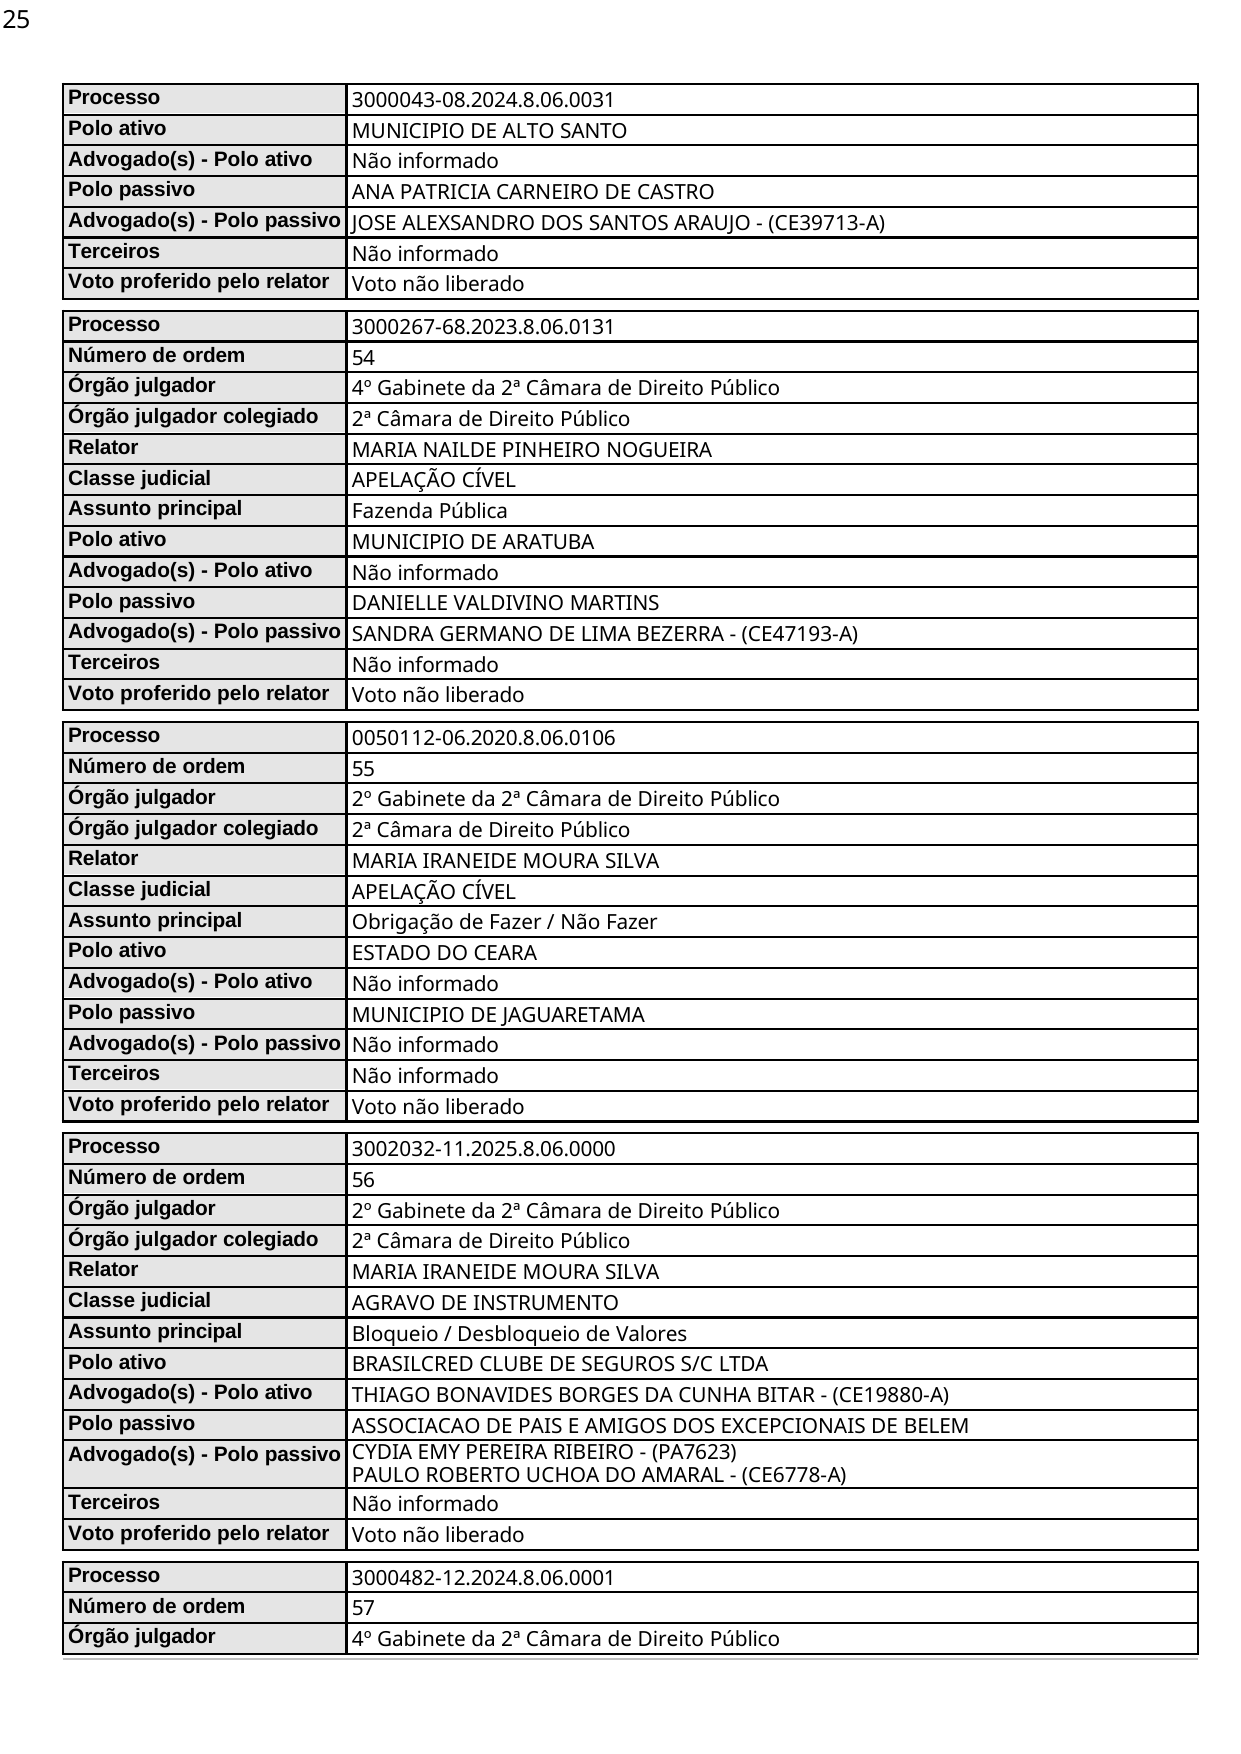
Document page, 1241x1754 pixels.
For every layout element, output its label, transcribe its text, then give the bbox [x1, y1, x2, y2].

table_cell BRASILCRED CLUBE DE SEGUROS S/C LTDA [348, 1349, 1197, 1378]
table_header Processo [64, 1134, 345, 1163]
table_cell MUNICIPIO DE ARATUBA [348, 527, 1197, 555]
table_cell Polo passivo [64, 177, 345, 206]
table_cell Voto proferido pelo relator [64, 269, 345, 298]
table_header Processo [64, 85, 345, 113]
table_cell ASSOCIACAO DE PAIS E AMIGOS DOS EXCEPCIONAIS DE BELEM [348, 1411, 1197, 1439]
table_cell Classe judicial [64, 1288, 345, 1316]
table_cell CYDIA EMY PEREIRA RIBEIRO - (PA7623) PAULO ROBERTO UCHOA DO AMARAL - (CE6778-A) [348, 1441, 1197, 1487]
table_cell Polo ativo [64, 116, 345, 144]
table_cell Órgão julgador colegiado [64, 404, 345, 432]
table_cell SANDRA GERMANO DE LIMA BEZERRA - (CE47193-A) [348, 619, 1197, 648]
table_cell Advogado(s) - Polo passivo [64, 619, 345, 648]
table_cell AGRAVO DE INSTRUMENTO [348, 1288, 1197, 1316]
table_cell Terceiros [64, 239, 345, 267]
table_cell Polo ativo [64, 938, 345, 967]
table_header Processo [64, 723, 345, 752]
table_cell Órgão julgador [64, 373, 345, 402]
table_cell Relator [64, 435, 345, 463]
table_cell Advogado(s) - Polo ativo [64, 558, 345, 586]
table_cell Voto proferido pelo relator [64, 1092, 345, 1120]
table_cell Advogado(s) - Polo passivo [64, 1030, 345, 1059]
table_cell Terceiros [64, 1489, 345, 1518]
table_cell Órgão julgador [64, 1196, 345, 1224]
table_cell Órgão julgador [64, 1624, 345, 1653]
table_cell Polo passivo [64, 1000, 345, 1028]
table_cell 4º Gabinete da 2ª Câmara de Direito Público [348, 1624, 1197, 1653]
table_cell Advogado(s) - Polo ativo [64, 146, 345, 175]
table_cell Terceiros [64, 1061, 345, 1089]
table_cell Relator [64, 846, 345, 874]
table_cell Advogado(s) - Polo passivo [64, 208, 345, 236]
table_cell DANIELLE VALDIVINO MARTINS [348, 588, 1197, 617]
table_cell Terceiros [64, 650, 345, 678]
table_cell Não informado [348, 1030, 1197, 1059]
table_cell MUNICIPIO DE JAGUARETAMA [348, 1000, 1197, 1028]
table_cell Não informado [348, 650, 1197, 678]
table_cell MARIA IRANEIDE MOURA SILVA [348, 1257, 1197, 1286]
table_header 3000267-68.2023.8.06.0131 [348, 312, 1197, 340]
table_cell 2º Gabinete da 2ª Câmara de Direito Público [348, 784, 1197, 813]
table_cell Assunto principal [64, 1319, 345, 1347]
table_cell Voto não liberado [348, 1092, 1197, 1120]
table_cell Número de ordem [64, 754, 345, 782]
table_cell Voto não liberado [348, 1520, 1197, 1549]
table_header 3002032-11.2025.8.06.0000 [348, 1134, 1197, 1163]
table_cell MUNICIPIO DE ALTO SANTO [348, 116, 1197, 144]
table_cell Advogado(s) - Polo passivo [64, 1441, 345, 1487]
table_cell Bloqueio / Desbloqueio de Valores [348, 1319, 1197, 1347]
table_cell Número de ordem [64, 1165, 345, 1193]
table_cell Voto proferido pelo relator [64, 1520, 345, 1549]
table_cell Não informado [348, 146, 1197, 175]
table_cell Número de ordem [64, 343, 345, 371]
table_cell APELAÇÃO CÍVEL [348, 877, 1197, 905]
table_cell 4º Gabinete da 2ª Câmara de Direito Público [348, 373, 1197, 402]
table_cell 2ª Câmara de Direito Público [348, 404, 1197, 432]
table_cell Polo passivo [64, 588, 345, 617]
table_cell Não informado [348, 969, 1197, 997]
table_cell Polo ativo [64, 527, 345, 555]
table_header 3000043-08.2024.8.06.0031 [348, 85, 1197, 113]
table_cell MARIA IRANEIDE MOURA SILVA [348, 846, 1197, 874]
table_cell JOSE ALEXSANDRO DOS SANTOS ARAUJO - (CE39713-A) [348, 208, 1197, 236]
table_cell 57 [348, 1593, 1197, 1622]
table_cell Assunto principal [64, 907, 345, 936]
table_cell Órgão julgador colegiado [64, 815, 345, 844]
table_cell ANA PATRICIA CARNEIRO DE CASTRO [348, 177, 1197, 206]
table_cell 55 [348, 754, 1197, 782]
table_header Processo [64, 1563, 345, 1591]
table_cell Não informado [348, 1061, 1197, 1089]
table_cell Advogado(s) - Polo ativo [64, 1380, 345, 1409]
table_cell Não informado [348, 1489, 1197, 1518]
table_cell MARIA NAILDE PINHEIRO NOGUEIRA [348, 435, 1197, 463]
table_cell 2º Gabinete da 2ª Câmara de Direito Público [348, 1196, 1197, 1224]
table_cell Polo passivo [64, 1411, 345, 1439]
table_cell Advogado(s) - Polo ativo [64, 969, 345, 997]
table_cell 56 [348, 1165, 1197, 1193]
table_cell Não informado [348, 239, 1197, 267]
table_cell Polo ativo [64, 1349, 345, 1378]
table_cell Órgão julgador [64, 784, 345, 813]
table_header 3000482-12.2024.8.06.0001 [348, 1563, 1197, 1591]
table_cell THIAGO BONAVIDES BORGES DA CUNHA BITAR - (CE19880-A) [348, 1380, 1197, 1409]
table_cell Voto não liberado [348, 680, 1197, 709]
table_cell Relator [64, 1257, 345, 1286]
table_cell 54 [348, 343, 1197, 371]
table_cell Voto proferido pelo relator [64, 680, 345, 709]
table_cell Fazenda Pública [348, 496, 1197, 525]
table_cell Não informado [348, 558, 1197, 586]
table_cell Órgão julgador colegiado [64, 1226, 345, 1255]
table_cell Obrigação de Fazer / Não Fazer [348, 907, 1197, 936]
table_cell Número de ordem [64, 1593, 345, 1622]
table_cell Assunto principal [64, 496, 345, 525]
table_cell Voto não liberado [348, 269, 1197, 298]
table_header Processo [64, 312, 345, 340]
table_cell ESTADO DO CEARA [348, 938, 1197, 967]
table_cell Classe judicial [64, 465, 345, 494]
table_cell 2ª Câmara de Direito Público [348, 1226, 1197, 1255]
table_cell APELAÇÃO CÍVEL [348, 465, 1197, 494]
table_header 0050112-06.2020.8.06.0106 [348, 723, 1197, 752]
table_cell 2ª Câmara de Direito Público [348, 815, 1197, 844]
table_cell Classe judicial [64, 877, 345, 905]
